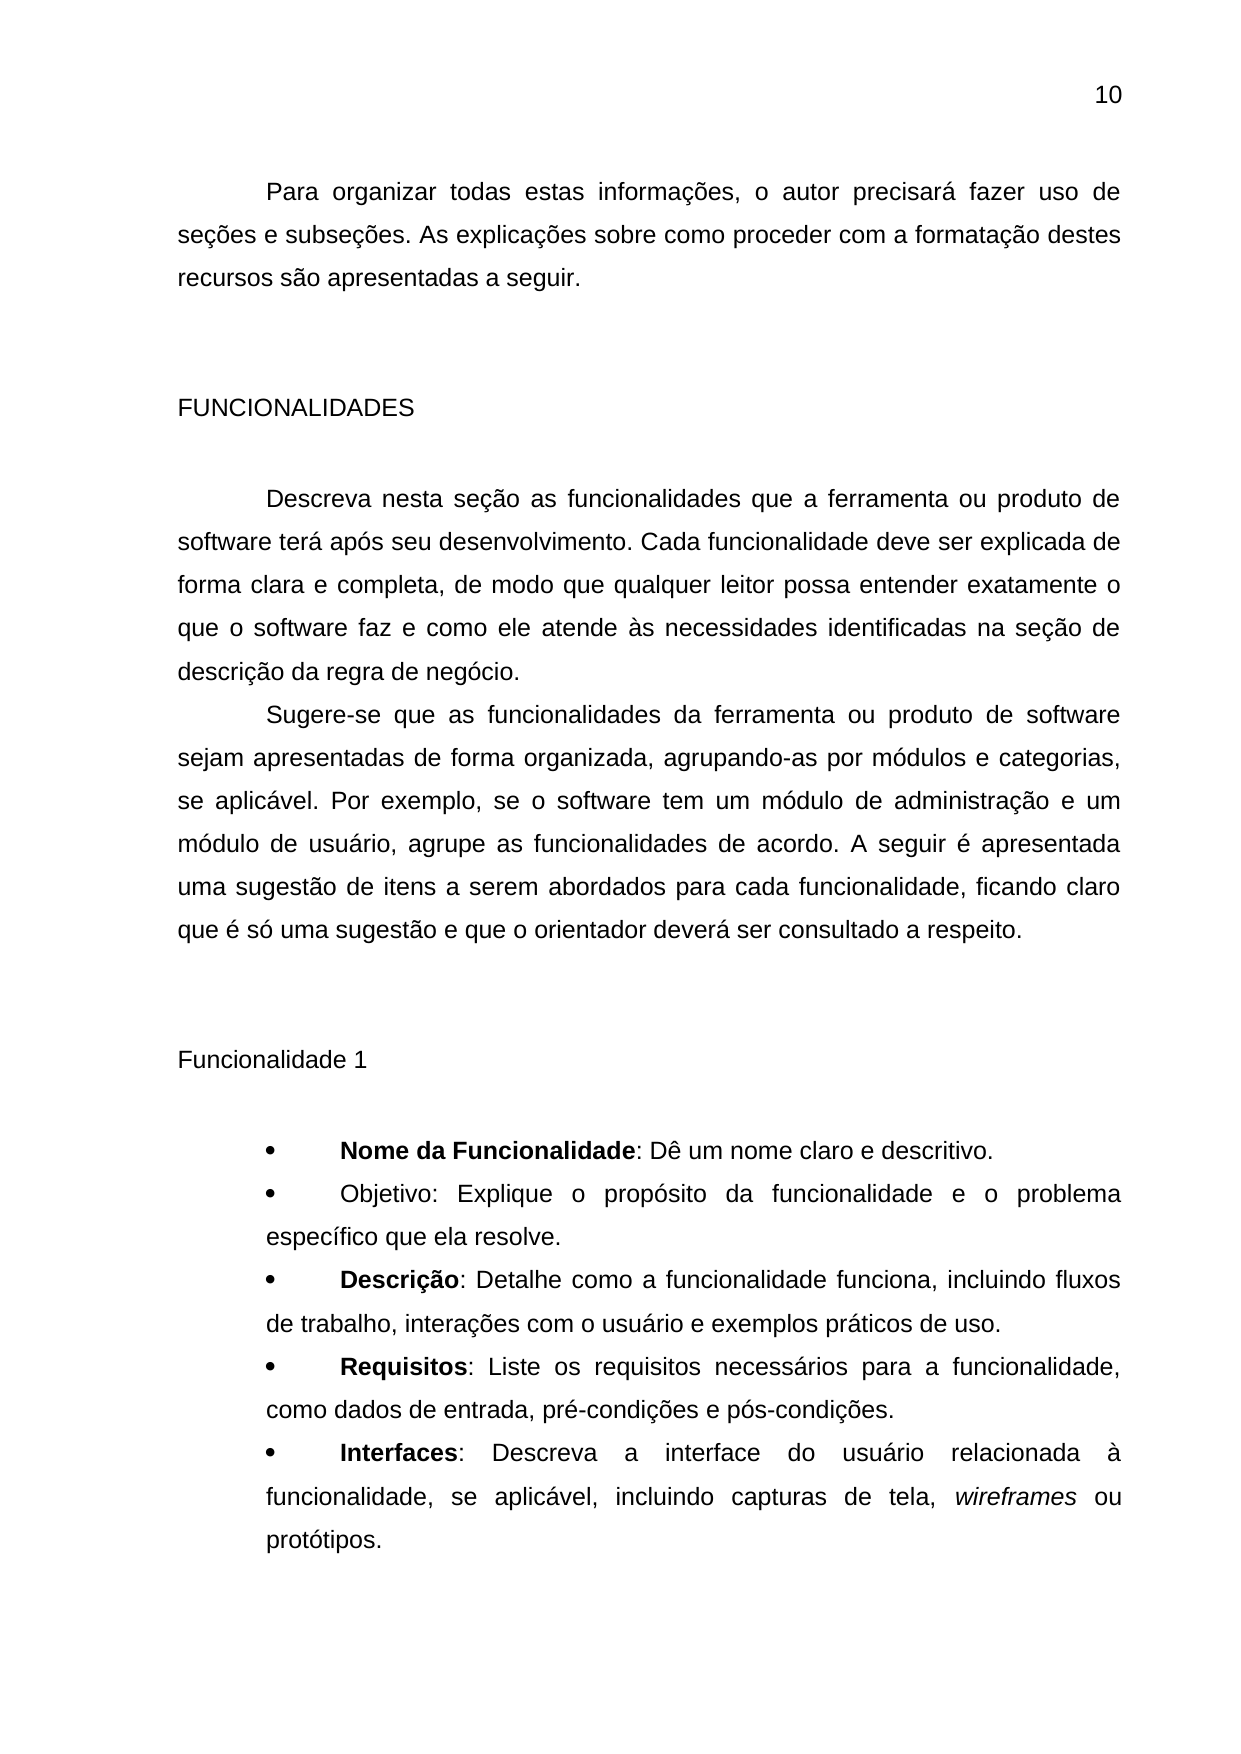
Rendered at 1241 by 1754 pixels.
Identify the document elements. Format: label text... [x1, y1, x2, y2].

list Descrição: Detalhe como a funcionalidade funciona, incluindo fluxos de trabalho, interações com o usuário e exemplos práticos de uso. [266, 1266, 1122, 1337]
subtitle funcionalidades [177, 393, 1122, 422]
list Requisitos: Liste os requisitos necessários para a funcionalidade, como dados de entrada, pré-condições e pós-condições. [266, 1352, 1122, 1424]
text Sugere-se que as funcionalidades da ferramenta ou produto de software sejam apresentadas de forma organizada, agrupando-as por módulos e categorias, se aplicável. Por exemplo, se o software tem um módulo de administração e um módulo de usuário, agrupe as funcionalidades de acordo. A seguir é apresentada uma sugestão de itens a serem abordados para cada funcionalidade, ficando claro que é só uma sugestão e que o orientador deverá ser consultado a respeito. [177, 700, 1122, 944]
list Nome da Funcionalidade: Dê um nome claro e descritivo. [266, 1136, 1122, 1165]
text Descreva nesta seção as funcionalidades que a ferramenta ou produto de software terá após seu desenvolvimento. Cada funcionalidade deve ser explicada de forma clara e completa, de modo que qualquer leitor possa entender exatamente o que o software faz e como ele atende às necessidades identificadas na seção de descrição da regra de negócio. [177, 484, 1122, 685]
subtitle Funcionalidade 1 [177, 1045, 1122, 1073]
list Interfaces: Descreva a interface do usuário relacionada à funcionalidade, se aplicável, incluindo capturas de tela, wireframes ou protótipos. [266, 1438, 1122, 1553]
text Para organizar todas estas informações, o autor precisará fazer uso de seções e subseções. As explicações sobre como proceder com a formatação destes recursos são apresentadas a seguir. [177, 177, 1122, 292]
list Objetivo: Explique o propósito da funcionalidade e o problema específico que ela resolve. [266, 1179, 1122, 1251]
